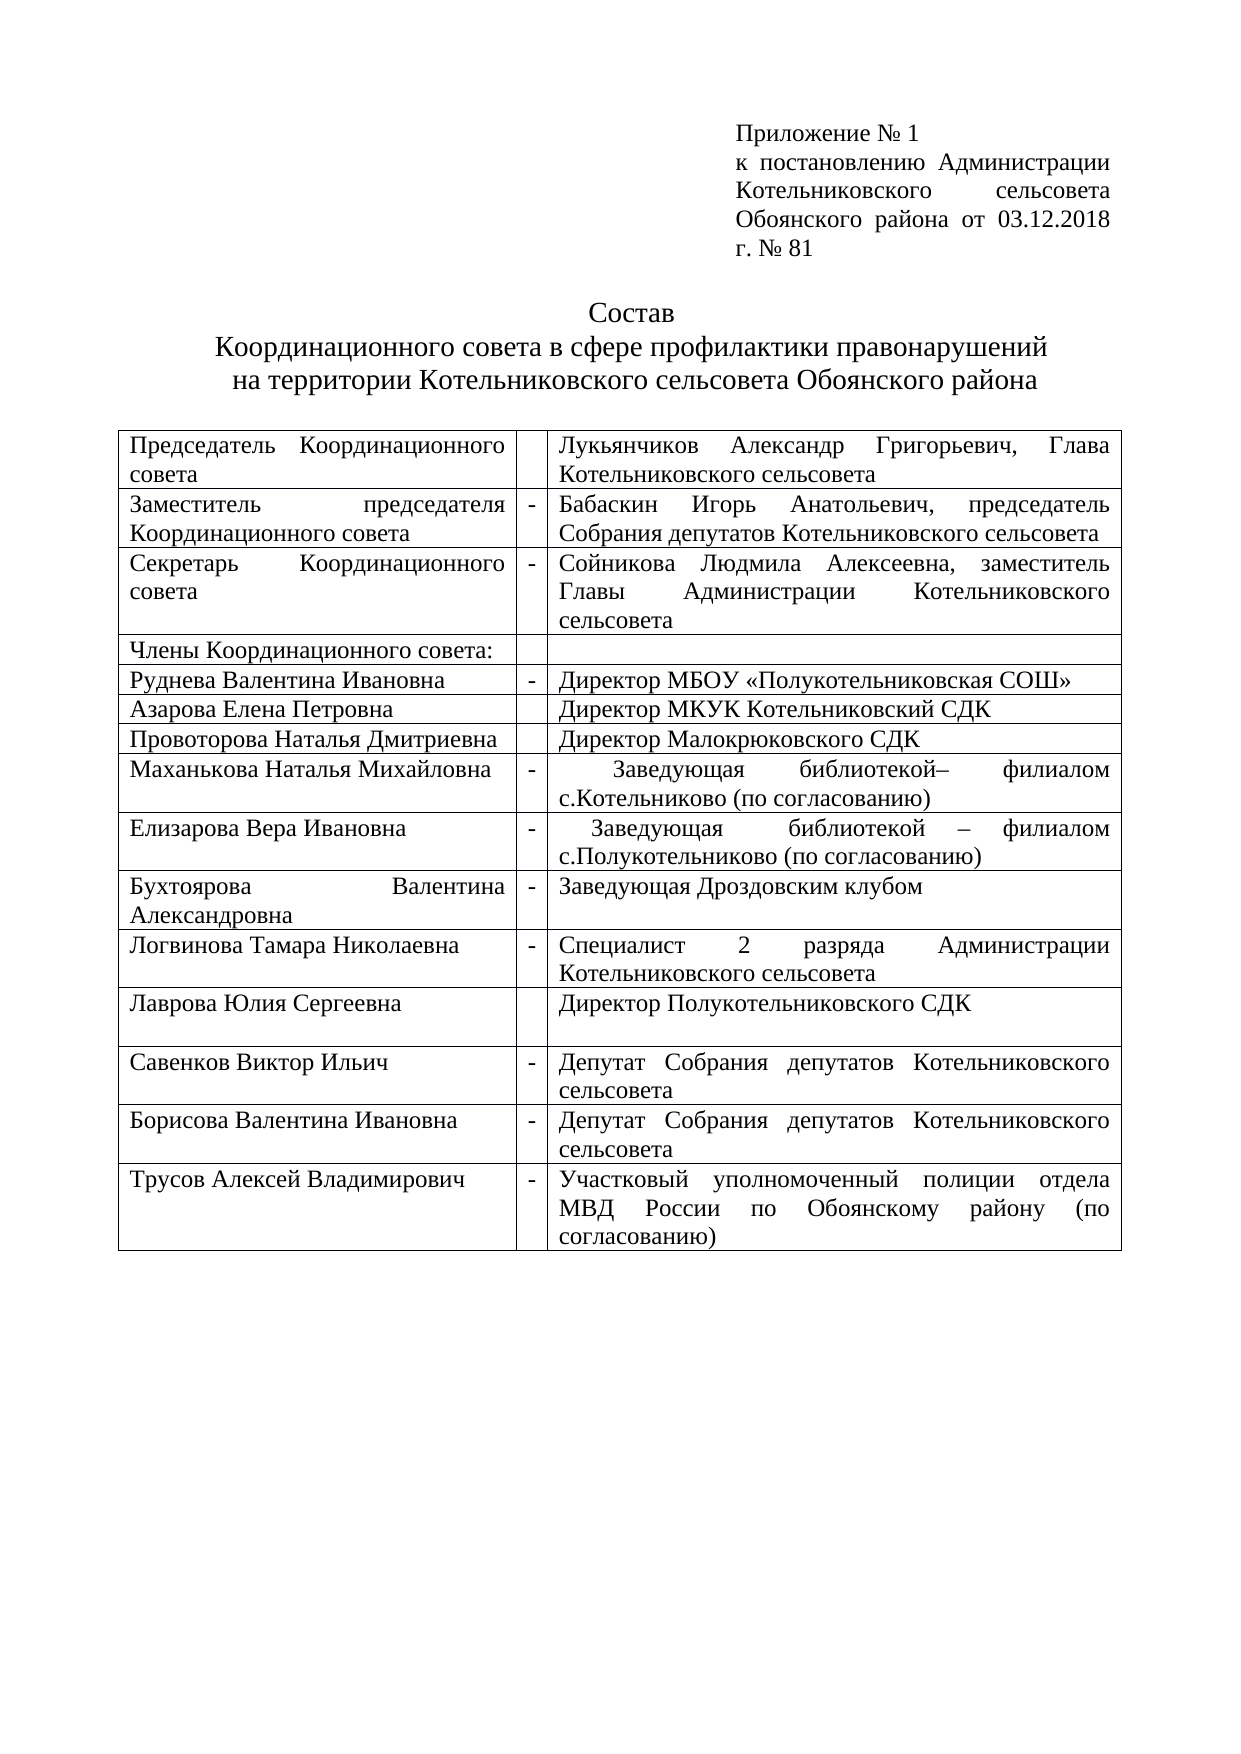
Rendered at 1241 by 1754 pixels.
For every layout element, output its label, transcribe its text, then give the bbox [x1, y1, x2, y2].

table_cell - [517, 813, 547, 870]
table_cell Азарова Елена Петровна [119, 695, 516, 723]
table_cell Маханькова Наталья Михайловна [119, 754, 516, 812]
table_cell Секретарь Координационного совета [119, 548, 516, 634]
text на территории Котельниковского сельсовета Обоянского района [159, 362, 1110, 396]
table_cell Бабаскин Игорь Анатольевич, председатель Собрания депутатов Котельниковского сельсовета [548, 489, 1121, 547]
table_header [517, 431, 547, 488]
table_cell Трусов Алексей Владимирович [119, 1164, 516, 1250]
table_cell - [517, 754, 547, 812]
text Координационного совета в сфере профилактики правонарушений [159, 329, 1110, 362]
table_cell Директор Полукотельниковского СДК [548, 988, 1121, 1046]
table_cell Лаврова Юлия Сергеевна [119, 988, 516, 1046]
table_cell Бухтоярова Валентина Александровна [119, 871, 516, 929]
table_cell - [517, 665, 547, 693]
table_cell Депутат Собрания депутатов Котельниковского сельсовета [548, 1047, 1121, 1104]
table_cell Специалист 2 разряда Администрации Котельниковского сельсовета [548, 930, 1121, 987]
table_cell Сойникова Людмила Алексеевна, заместитель Главы Администрации Котельниковского сельсовета [548, 548, 1121, 634]
table_cell Заместитель председателя Координационного совета [119, 489, 516, 547]
table_cell Директор МБОУ «Полукотельниковская СОШ» [548, 665, 1121, 693]
table_header Председатель Координационного совета [119, 431, 516, 488]
table_cell - [517, 548, 547, 634]
table_cell Руднева Валентина Ивановна [119, 665, 516, 693]
table_cell - [517, 1047, 547, 1104]
text к постановлению Администрации Котельниковского сельсовета Обоянского района от 03.12.2018 г. № 81 [735, 147, 1110, 262]
table_cell Елизарова Вера Ивановна [119, 813, 516, 870]
table_cell - [517, 871, 547, 929]
text Приложение № 1 [735, 118, 1110, 147]
table_cell Участковый уполномоченный полиции отдела МВД России по Обоянскому району (по согласованию) [548, 1164, 1121, 1250]
table_cell [517, 988, 547, 1046]
table_cell Депутат Собрания депутатов Котельниковского сельсовета [548, 1105, 1121, 1163]
table_cell [517, 695, 547, 723]
table_header Лукьянчиков Александр Григорьевич, Глава Котельниковского сельсовета [548, 431, 1121, 488]
table_cell [517, 724, 547, 753]
table_cell Провоторова Наталья Дмитриевна [119, 724, 516, 753]
table_cell - [517, 489, 547, 547]
table_cell [548, 635, 1121, 664]
text Состав [159, 295, 1110, 329]
table_cell Савенков Виктор Ильич [119, 1047, 516, 1104]
table_cell Логвинова Тамара Николаевна [119, 930, 516, 987]
table_cell Директор МКУК Котельниковский СДК [548, 695, 1121, 723]
table_cell Директор Малокрюковского СДК [548, 724, 1121, 753]
table_cell Заведующая библиотекой – филиалом с.Полукотельниково (по согласованию) [548, 813, 1121, 870]
table_cell [517, 635, 547, 664]
table_cell Заведующая Дроздовским клубом [548, 871, 1121, 929]
table_cell Члены Координационного совета: [119, 635, 516, 664]
table_cell Борисова Валентина Ивановна [119, 1105, 516, 1163]
table_cell - [517, 1105, 547, 1163]
table_cell - [517, 1164, 547, 1250]
table_cell - [517, 930, 547, 987]
table_cell Заведующая библиотекой– филиалом с.Котельниково (по согласованию) [548, 754, 1121, 812]
